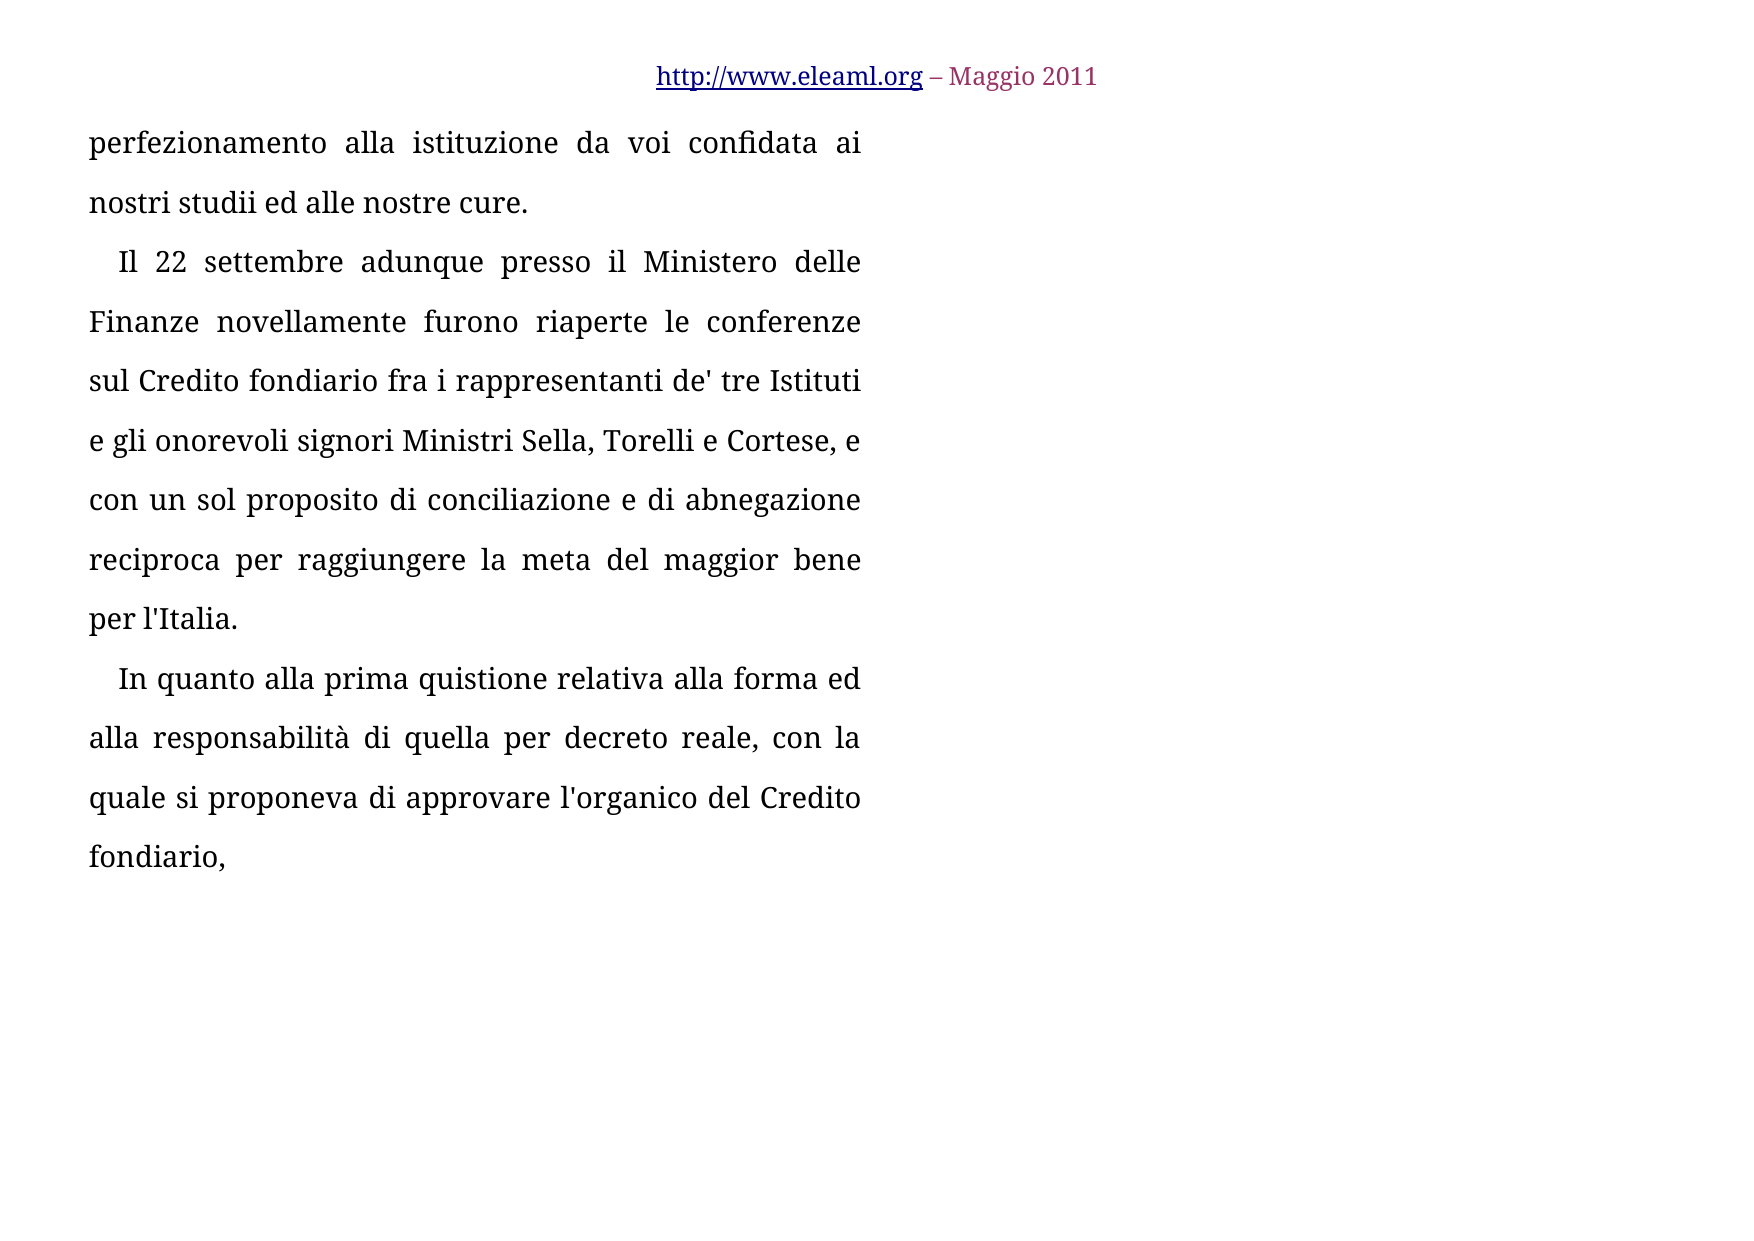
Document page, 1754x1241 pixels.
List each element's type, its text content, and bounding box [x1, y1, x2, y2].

text Il 22 settembre adunque presso il Ministero delle Finanze novellamente furono riaperte le conferenze sul Credito fondiario fra i rappresentanti de' tre Istituti e gli onorevoli signori Ministri Sella, Torelli e Cortese, e con un sol proposito di conciliazione e di abnegazione reciproca per raggiungere la meta del maggior bene per l'Italia. [88, 242, 862, 638]
text In quanto alla prima quistione relativa alla forma ed alla responsabilità di quella per decreto reale, con la quale si proponeva di approvare l'organico del Credito fondiario, [88, 658, 862, 876]
text perfezionamento alla istituzione da voi confidata ai nostri studii ed alle nostre cure. [88, 123, 862, 222]
